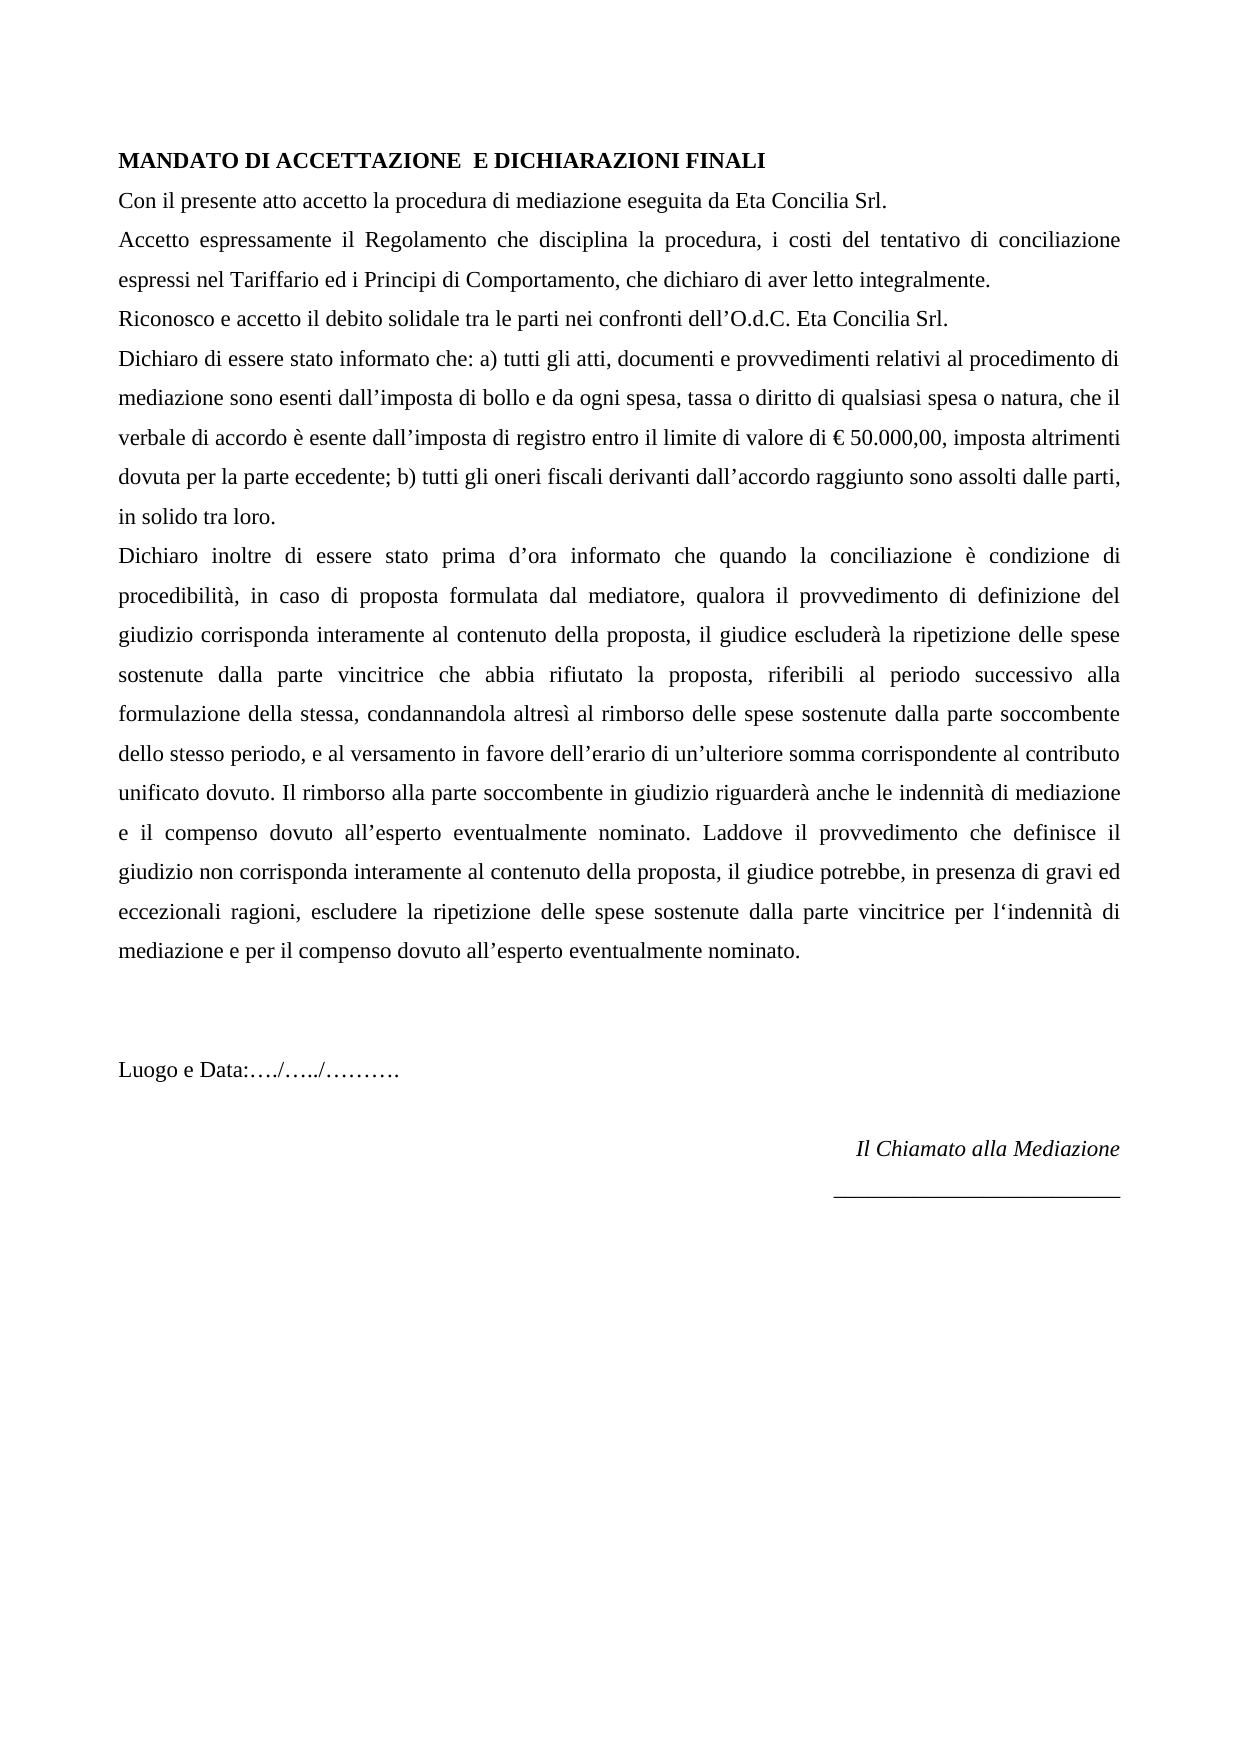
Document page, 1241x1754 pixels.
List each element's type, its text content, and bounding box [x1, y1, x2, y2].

text Dichiaro inoltre di essere stato prima d’ora informato che quando la conciliazione è condizione di procedibilità, in caso di proposta formulata dal mediatore, qualora il provvedimento di definizione del giudizio corrisponda interamente al contenuto della proposta, il giudice escluderà la ripetizione delle spese sostenute dalla parte vincitrice che abbia rifiutato la proposta, riferibili al periodo successivo alla formulazione della stessa, condannandola altresì al rimborso delle spese sostenute dalla parte soccombente dello stesso periodo, e al versamento in favore dell’erario di un’ulteriore somma corrispondente al contributo unificato dovuto. Il rimborso alla parte soccombente in giudizio riguarderà anche le indennità di mediazione e il compenso dovuto all’esperto eventualmente nominato. Laddove il provvedimento che definisce il giudizio non corrisponda interamente al contenuto della proposta, il giudice potrebbe, in presenza di gravi ed eccezionali ragioni, escludere la ripetizione delle spese sostenute dalla parte vincitrice per l‘indennità di mediazione e per il compenso dovuto all’esperto eventualmente nominato. [118, 542, 1122, 963]
text Riconosco e accetto il debito solidale tra le parti nei confronti dell’O.d.C. Eta Concilia Srl. [118, 306, 1122, 332]
text Il Chiamato alla Mediazione [118, 1134, 1122, 1161]
text Con il presente atto accetto la procedura di mediazione eseguita da Eta Concilia Srl. [118, 187, 1122, 213]
text MANDATO DI ACCETTAZIONE E DICHIARAZIONI FINALI [118, 148, 1122, 174]
text Accetto espressamente il Regolamento che disciplina la procedura, i costi del tentativo di conciliazione espressi nel Tariffario ed i Principi di Comportamento, che dichiaro di aver letto integralmente. [118, 227, 1122, 292]
text _________________________ [118, 1174, 1122, 1200]
text Dichiaro di essere stato informato che: a) tutti gli atti, documenti e provvedimenti relativi al procedimento di mediazione sono esenti dall’imposta di bollo e da ogni spesa, tassa o diritto di qualsiasi spesa o natura, che il verbale di accordo è esente dall’imposta di registro entro il limite di valore di € 50.000,00, imposta altrimenti dovuta per la parte eccedente; b) tutti gli oneri fiscali derivanti dall’accordo raggiunto sono assolti dalle parti, in solido tra loro. [118, 345, 1122, 529]
text Luogo e Data:…./…../………. [118, 1056, 1122, 1082]
